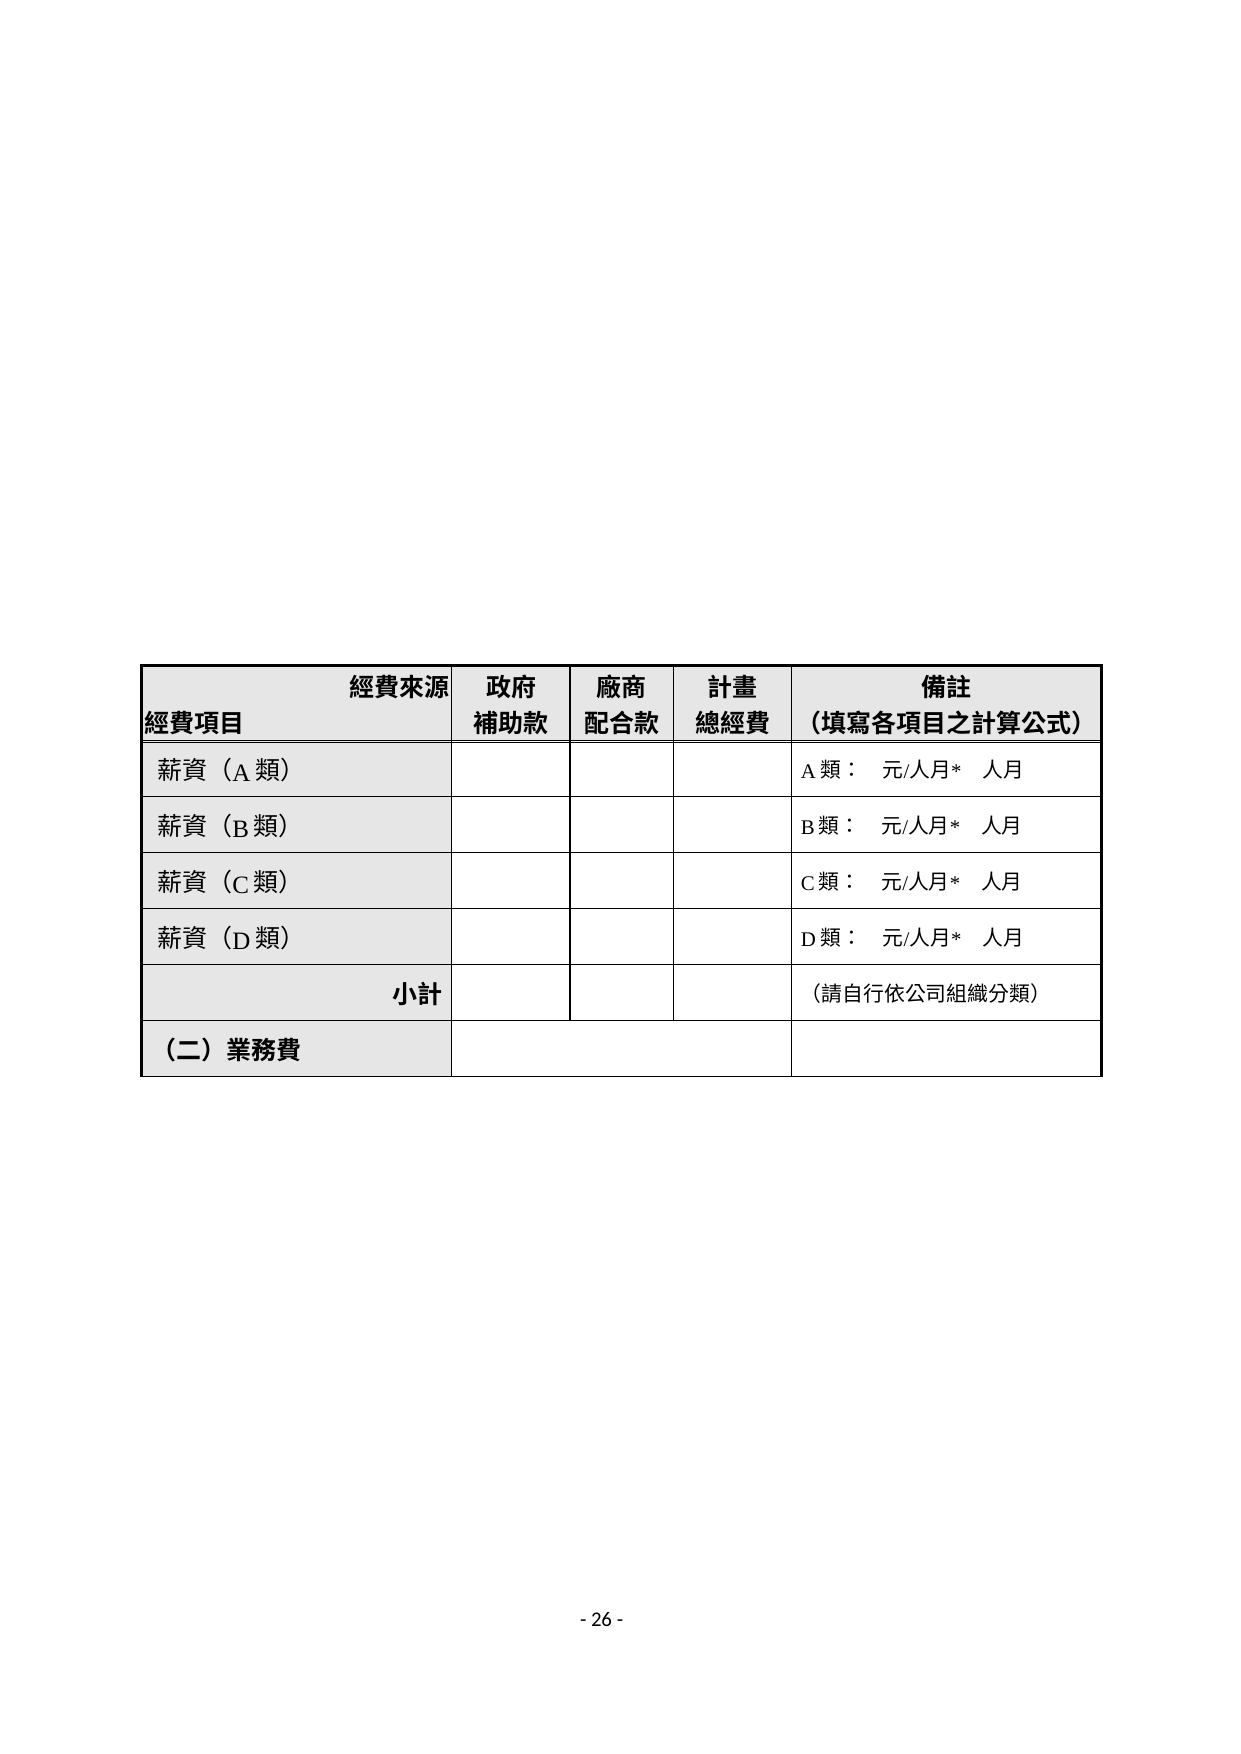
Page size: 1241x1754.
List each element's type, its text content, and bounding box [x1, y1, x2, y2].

table_cell A類： 元/人月* 人月 [792, 743, 1100, 796]
table_cell [674, 743, 791, 796]
table_cell [452, 797, 569, 852]
table_cell [571, 797, 673, 852]
table_cell 薪資（A類） [143, 743, 451, 796]
table_cell （請自行依公司組織分類） [792, 965, 1100, 1020]
table_cell [452, 853, 569, 908]
table_cell B類： 元/人月* 人月 [792, 797, 1100, 852]
table_cell 薪資（B類） [143, 797, 451, 852]
table_cell [674, 965, 791, 1020]
table_cell [571, 909, 673, 964]
table_header 備註 （填寫各項目之計算公式） [792, 667, 1100, 740]
table_cell [674, 909, 791, 964]
table_cell [674, 853, 791, 908]
table_cell [571, 743, 673, 796]
table_header 經費來源 經費項目 [143, 667, 451, 740]
table_cell [452, 1021, 791, 1076]
table_cell [452, 743, 569, 796]
table_header 廠商 配合款 [571, 667, 673, 740]
table_cell 小計 [143, 965, 451, 1020]
table_header 計畫 總經費 [674, 667, 791, 740]
table_cell D類： 元/人月* 人月 [792, 909, 1100, 964]
table_cell [674, 797, 791, 852]
table_cell [571, 965, 673, 1020]
table_header 政府 補助款 [452, 667, 569, 740]
table_cell 薪資（D類） [143, 909, 451, 964]
table_cell [452, 965, 569, 1020]
table_cell 薪資（C類） [143, 853, 451, 908]
table_cell [571, 853, 673, 908]
table_cell [452, 909, 569, 964]
table_cell [792, 1021, 1100, 1076]
table_cell （二）業務費 [143, 1021, 451, 1076]
table_cell C類： 元/人月* 人月 [792, 853, 1100, 908]
